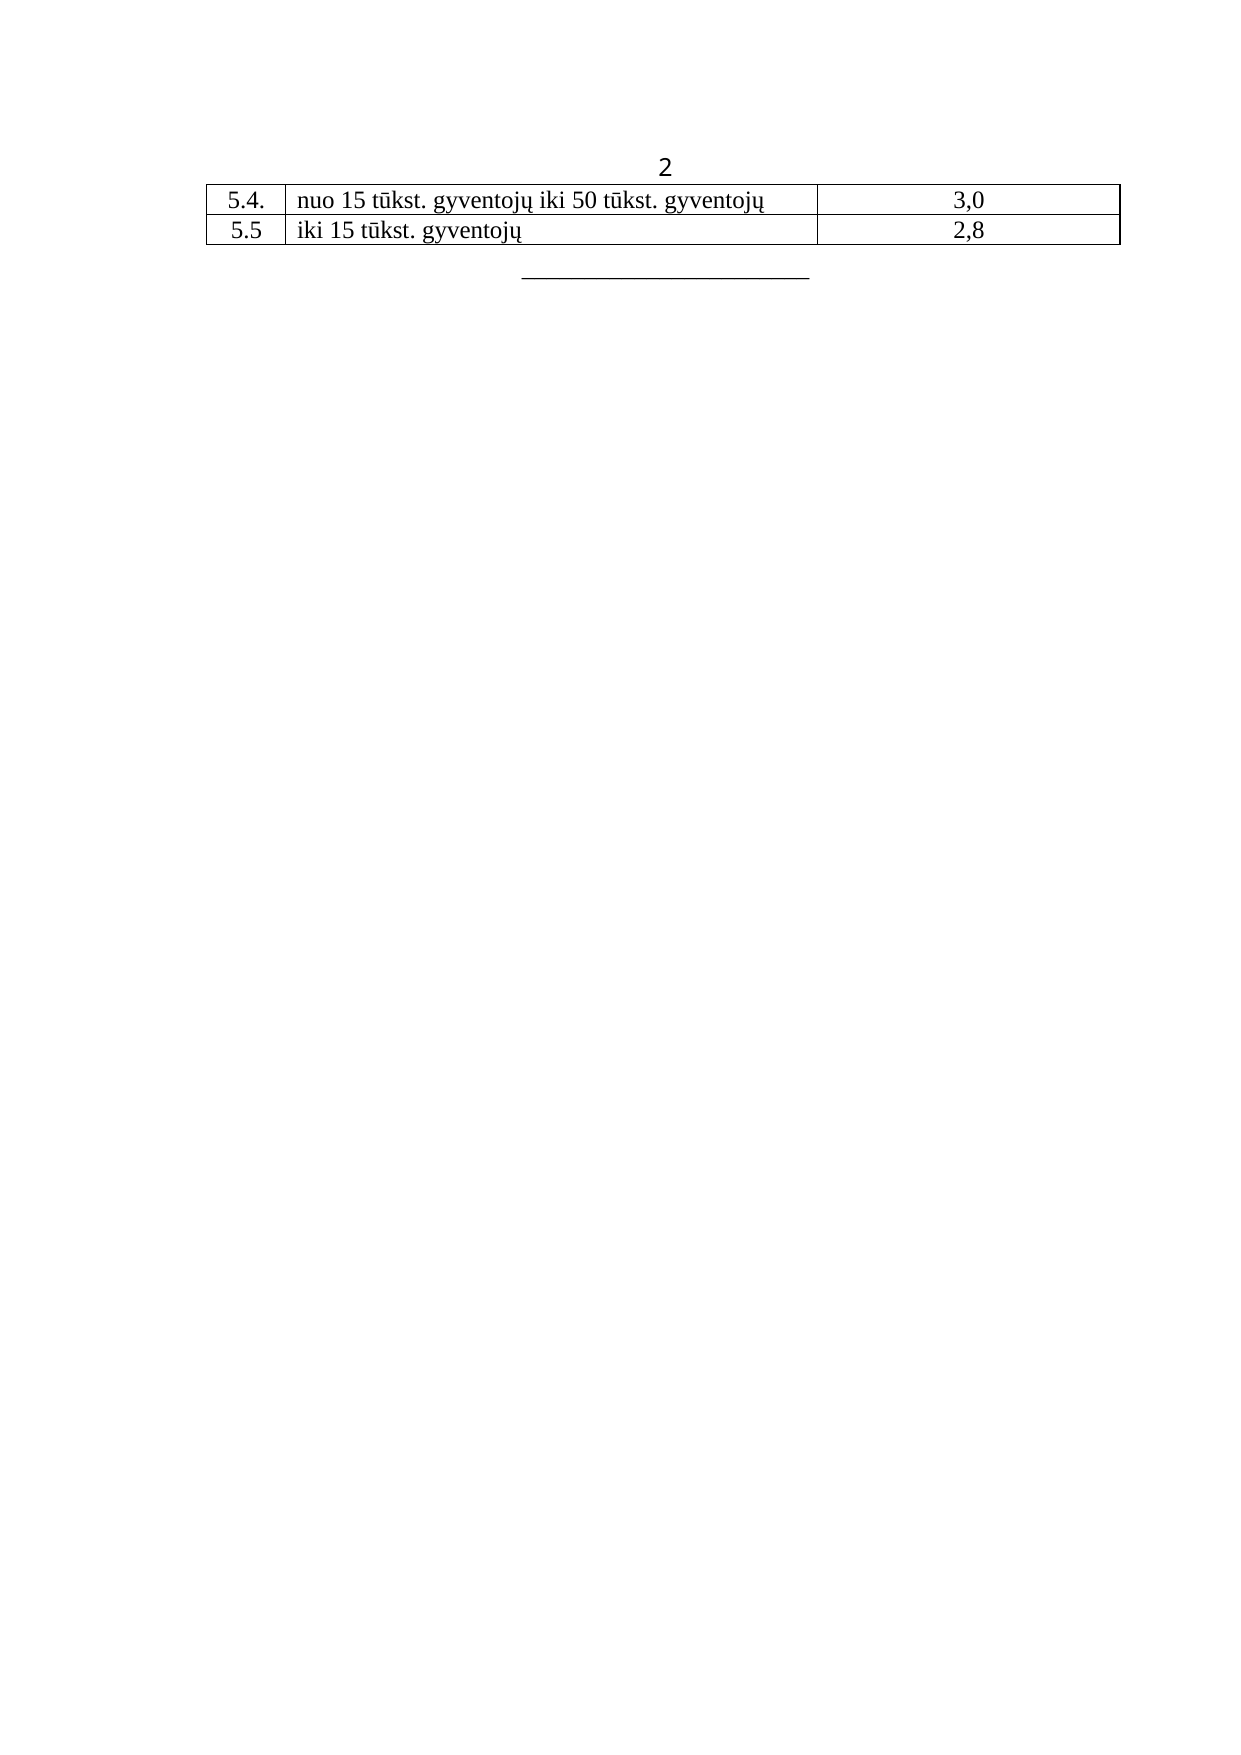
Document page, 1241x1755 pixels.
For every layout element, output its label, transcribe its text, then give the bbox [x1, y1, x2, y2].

table_cell 2,8 [818, 215, 1119, 244]
text _______________________ [210, 245, 1120, 282]
table_cell 5.4. [207, 185, 285, 214]
table_cell 3,0 [818, 185, 1119, 214]
table_cell 5.5 [207, 215, 285, 244]
table_cell nuo 15 tūkst. gyventojų iki 50 tūkst. gyventojų [286, 185, 817, 214]
table_cell iki 15 tūkst. gyventojų [286, 215, 817, 244]
